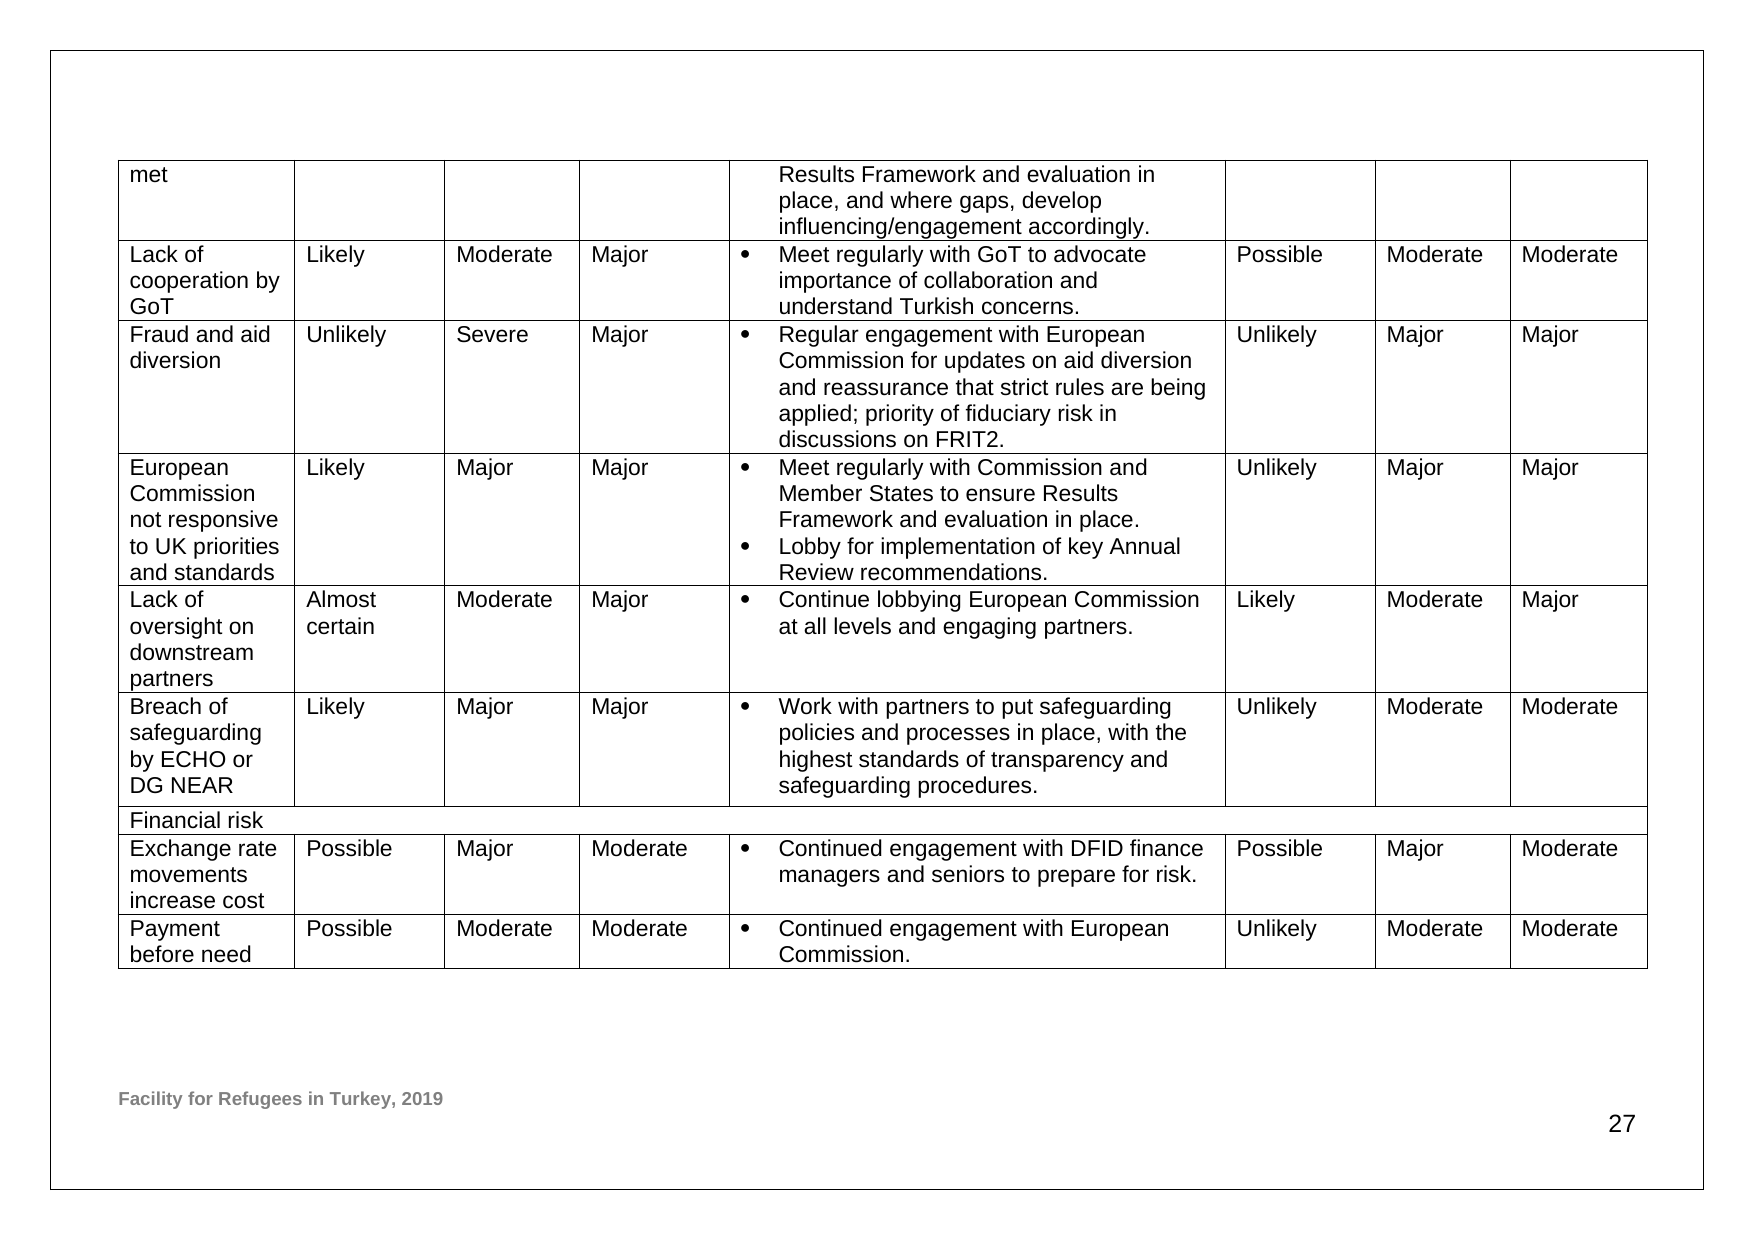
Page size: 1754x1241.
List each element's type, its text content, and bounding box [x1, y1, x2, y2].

table_cell Likely [1226, 586, 1375, 692]
table_cell Financial risk [119, 807, 1647, 833]
table_cell Major [580, 693, 729, 806]
table_cell Moderate [1376, 241, 1510, 320]
table_cell Moderate [1511, 915, 1647, 967]
table_cell Unlikely [1226, 693, 1375, 806]
table_cell Unlikely [1226, 454, 1375, 585]
table_cell Possible [295, 835, 444, 914]
table_cell Unlikely [295, 321, 444, 452]
table_cell Payment before need [119, 915, 294, 967]
table_cell [295, 161, 444, 239]
table_cell Moderate [580, 915, 729, 967]
table_cell Regular engagement with European Commission for updates on aid diversion and reassurance that strict rules are being applied; priority of fiduciary risk in discussions on FRIT2. [730, 321, 1225, 452]
table_cell Major [445, 693, 579, 806]
table_cell Major [1376, 454, 1510, 585]
table_cell [1376, 161, 1510, 239]
table_cell Lack of cooperation by GoT [119, 241, 294, 320]
table_cell Possible [1226, 241, 1375, 320]
table_cell Major [580, 586, 729, 692]
table_cell Continued engagement with European Commission. [730, 915, 1225, 967]
table_cell Moderate [1376, 586, 1510, 692]
table_cell Possible [295, 915, 444, 967]
table_cell Likely [295, 693, 444, 806]
table_cell Work with partners to put safeguarding policies and processes in place, with the highest standards of transparency and safeguarding procedures. [730, 693, 1225, 806]
table_cell Likely [295, 454, 444, 585]
table_cell Moderate [445, 915, 579, 967]
table_cell Moderate [1376, 915, 1510, 967]
table_cell Major [1511, 321, 1647, 452]
table_cell Meet regularly with Commission. Work with key Member States to ensure Results Framework and evaluation in place, and where gaps, develop influencing/engagement accordingly. [730, 161, 1225, 239]
table_cell Moderate [1376, 693, 1510, 806]
table_cell Fraud and aid diversion [119, 321, 294, 452]
table_cell [1226, 161, 1375, 239]
table_cell Major [580, 321, 729, 452]
table_cell Breach of safeguarding by ECHO or DG NEAR [119, 693, 294, 806]
table_cell [445, 161, 579, 239]
table_cell met [119, 161, 294, 239]
table_cell [1511, 161, 1647, 239]
table_cell Continued engagement with DFID finance managers and seniors to prepare for risk. [730, 835, 1225, 914]
table_cell Moderate [1511, 693, 1647, 806]
table_cell Likely [295, 241, 444, 320]
table_cell Moderate [580, 835, 729, 914]
table_cell Major [580, 241, 729, 320]
table_cell Major [1376, 321, 1510, 452]
table_cell [580, 161, 729, 239]
table_cell Moderate [1511, 241, 1647, 320]
table_cell Major [445, 835, 579, 914]
table_cell Moderate [1511, 835, 1647, 914]
table_cell Unlikely [1226, 321, 1375, 452]
table_cell Major [1511, 586, 1647, 692]
table_cell Major [580, 454, 729, 585]
table_cell Major [1376, 835, 1510, 914]
table_cell Moderate [445, 586, 579, 692]
table_cell Possible [1226, 835, 1375, 914]
table_cell Major [445, 454, 579, 585]
table_cell Moderate [445, 241, 579, 320]
table_cell Major [1511, 454, 1647, 585]
table_cell European Commission not responsive to UK priorities and standards [119, 454, 294, 585]
table_cell Meet regularly with Commission and Member States to ensure Results Framework and evaluation in place. Lobby for implementation of key Annual Review recommendations. [730, 454, 1225, 585]
table_cell Unlikely [1226, 915, 1375, 967]
table_cell Exchange rate movements increase cost [119, 835, 294, 914]
table_cell Almost certain [295, 586, 444, 692]
table_cell Meet regularly with GoT to advocate importance of collaboration and understand Turkish concerns. [730, 241, 1225, 320]
table_cell Severe [445, 321, 579, 452]
table_cell Lack of oversight on downstream partners [119, 586, 294, 692]
table_cell Continue lobbying European Commission at all levels and engaging partners. [730, 586, 1225, 692]
